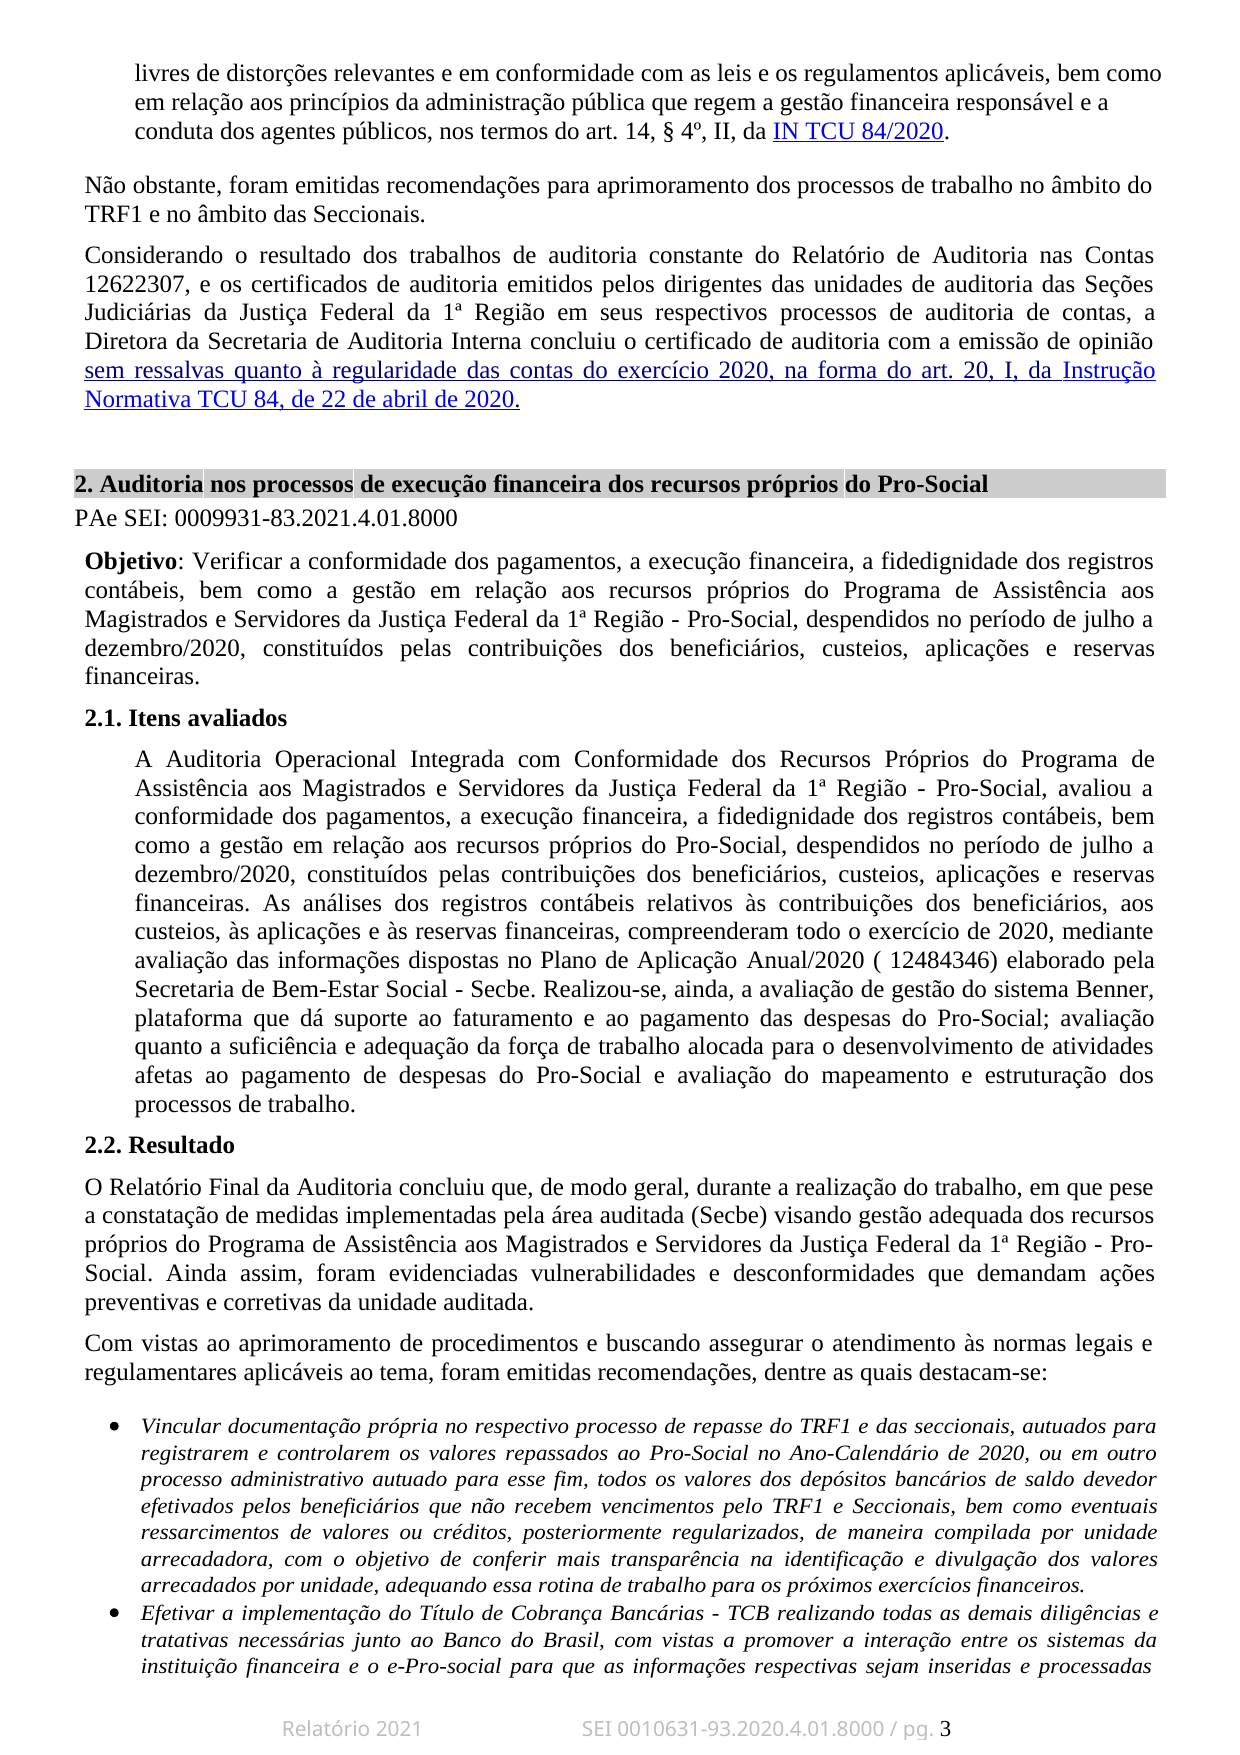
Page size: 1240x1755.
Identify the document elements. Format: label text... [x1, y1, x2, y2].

list Resultado [84, 1130, 1181, 1159]
text Vincular documentação própria no respectivo processo de repasse do TRF1 e das seccionais, autuados para registrarem e controlarem os valores repassados ao Pro-Social no Ano-Calendário de 2020, ou em outro processo administrativo autuado para esse fim, todos os valores dos depósitos bancários de saldo devedor efetivados pelos beneficiários que não recebem vencimentos pelo TRF1 e Seccionais, bem como eventuais ressarcimentos de valores ou créditos, posteriormente regularizados, de maneira compilada por unidade arrecadadora, com o objetivo de conferir mais transparência na identificação e divulgação dos valores arrecadados por unidade, adequando essa rotina de trabalho para os próximos exercícios financeiros. [141, 1413, 1159, 1597]
text Normativa TCU 84, de 22 de abril de 2020. [84, 381, 1155, 412]
list Auditoria nos processos de execução financeira dos recursos próprios do Pro-Social [99, 469, 1181, 498]
text Considerando o resultado dos trabalhos de auditoria constante do Relatório de Auditoria nas Contas 12622307, e os certificados de auditoria emitidos pelos dirigentes das unidades de auditoria das Seções Judiciárias da Justiça Federal da 1ª Região em seus respectivos processos de auditoria de contas, a Diretora da Secretaria de Auditoria Interna concluiu o certificado de auditoria com a emissão de opinião sem ressalvas quanto à regularidade das contas do exercício 2020, na forma do art. 20, I, da Instrução [84, 240, 1155, 380]
text PAe SEI: 0009931-83.2021.4.01.8000 [74, 503, 1181, 531]
text A Auditoria Operacional Integrada com Conformidade dos Recursos Próprios do Programa de Assistência aos Magistrados e Servidores da Justiça Federal da 1ª Região - Pro-Social, avaliou a conformidade dos pagamentos, a execução financeira, a fidedignidade dos registros contábeis, bem como a gestão em relação aos recursos próprios do Pro-Social, despendidos no período de julho a dezembro/2020, constituídos pelas contribuições dos beneficiários, custeios, aplicações e reservas financeiras. As análises dos registros contábeis relativos às contribuições dos beneficiários, aos custeios, às aplicações e às reservas financeiras, compreenderam todo o exercício de 2020, mediante avaliação das informações dispostas no Plano de Aplicação Anual/2020 ( 12484346) elaborado pela Secretaria de Bem-Estar Social - Secbe. Realizou-se, ainda, a avaliação de gestão do sistema Benner, plataforma que dá suporte ao faturamento e ao pagamento das despesas do Pro-Social; avaliação quanto a suficiência e adequação da força de trabalho alocada para o desenvolvimento de atividades afetas ao pagamento de despesas do Pro-Social e avaliação do mapeamento e estruturação dos processos de trabalho. [134, 744, 1155, 1118]
text Efetivar a implementação do Título de Cobrança Bancárias - TCB realizando todas as demais diligências e tratativas necessárias junto ao Banco do Brasil, com vistas a promover a interação entre os sistemas da instituição financeira e o e-Pro-social para que as informações respectivas sejam inseridas e processadas [141, 1600, 1160, 1678]
text O Relatório Final da Auditoria concluiu que, de modo geral, durante a realização do trabalho, em que pese a constatação de medidas implementadas pela área auditada (Secbe) visando gestão adequada dos recursos próprios do Programa de Assistência aos Magistrados e Servidores da Justiça Federal da 1ª Região - Pro- Social. Ainda assim, foram evidenciadas vulnerabilidades e desconformidades que demandam ações preventivas e corretivas da unidade auditada. [84, 1172, 1155, 1315]
text Objetivo: Verificar a conformidade dos pagamentos, a execução financeira, a fidedignidade dos registros contábeis, bem como a gestão em relação aos recursos próprios do Programa de Assistência aos Magistrados e Servidores da Justiça Federal da 1ª Região - Pro-Social, despendidos no período de julho a dezembro/2020, constituídos pelas contribuições dos beneficiários, custeios, aplicações e reservas financeiras. [84, 546, 1155, 690]
text Com vistas ao aprimoramento de procedimentos e buscando assegurar o atendimento às normas legais e regulamentares aplicáveis ao tema, foram emitidas recomendações, dentre as quais destacam-se: [84, 1328, 1154, 1385]
text Não obstante, foram emitidas recomendações para aprimoramento dos processos de trabalho no âmbito do TRF1 e no âmbito das Seccionais. [84, 170, 1154, 227]
list Itens avaliados [84, 703, 1181, 731]
text livres de distorções relevantes e em conformidade com as leis e os regulamentos aplicáveis, bem como em relação aos princípios da administração pública que regem a gestão financeira responsável e a conduta dos agentes públicos, nos termos do art. 14, § 4º, II, da IN TCU 84/2020. [134, 58, 1181, 145]
